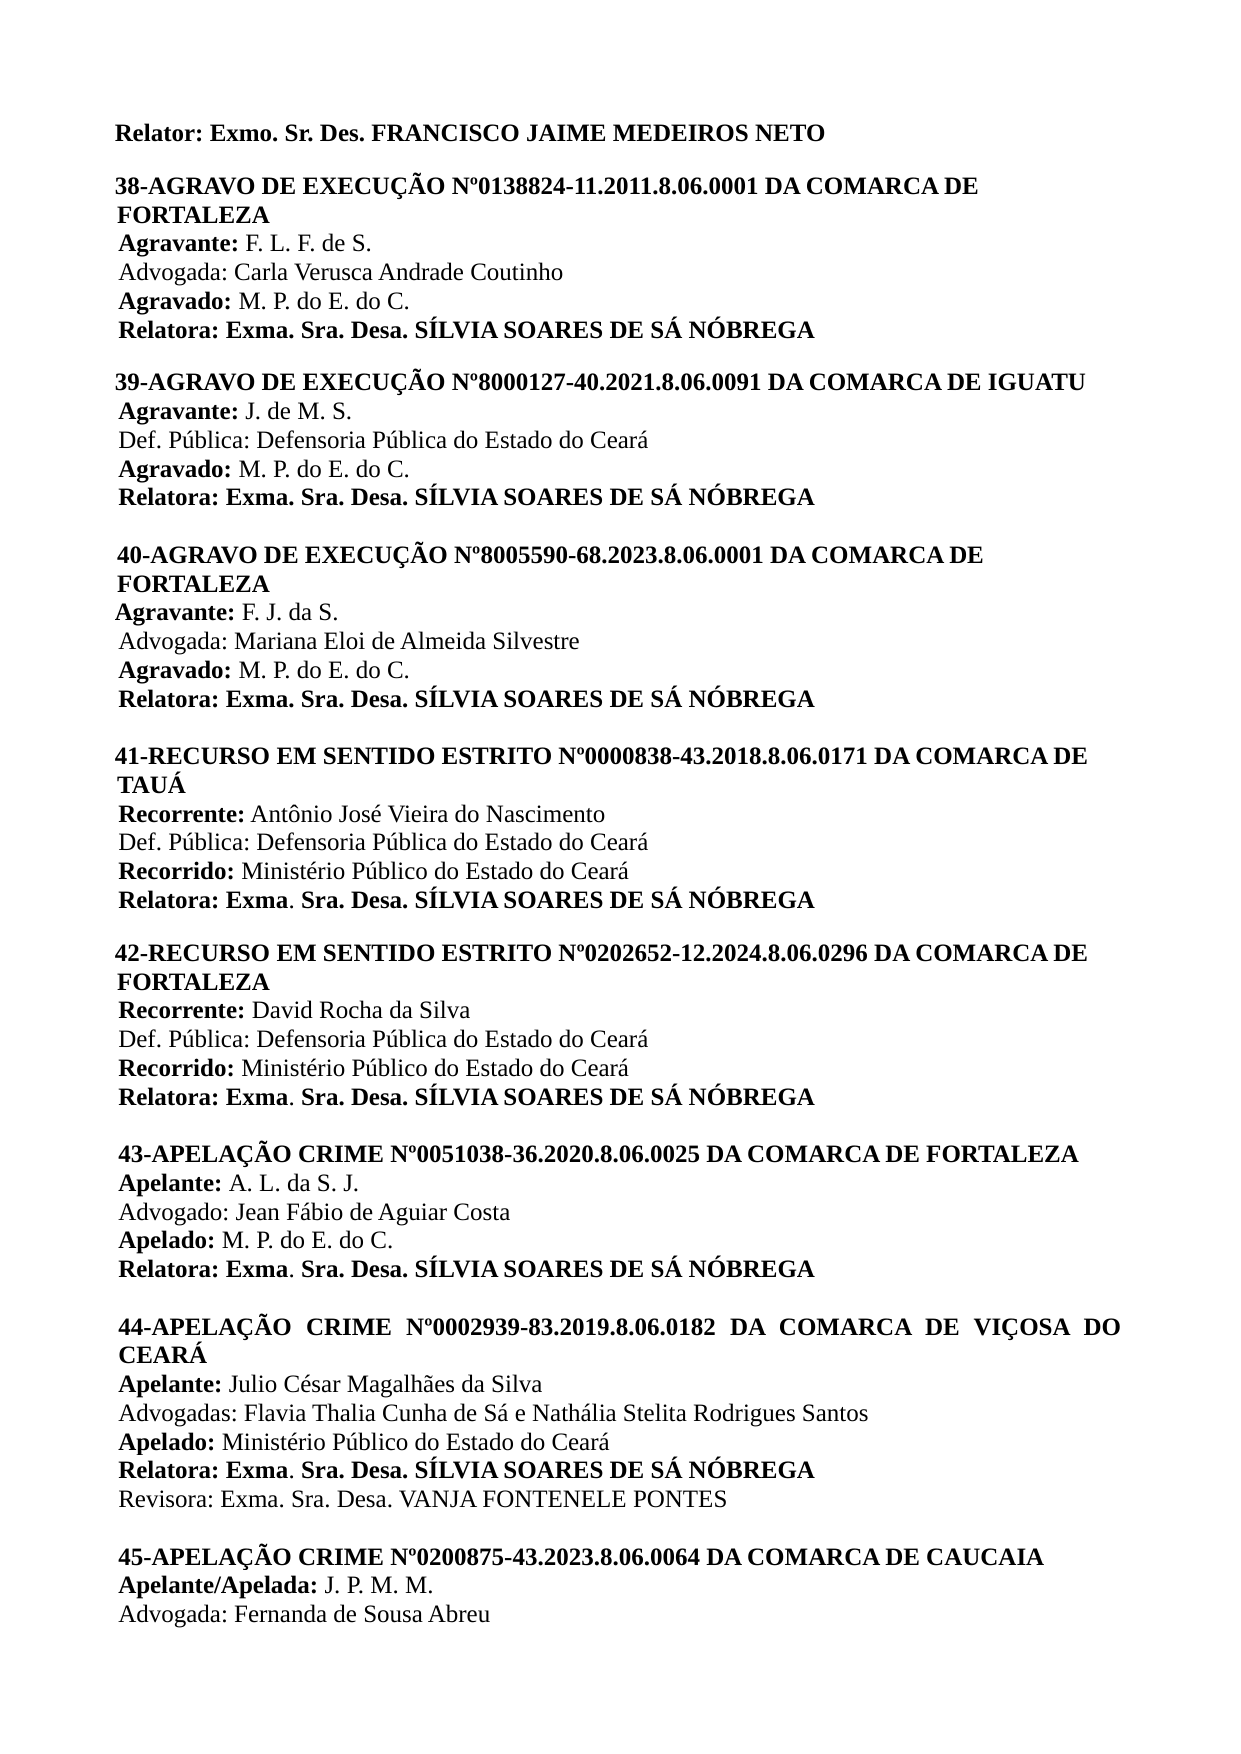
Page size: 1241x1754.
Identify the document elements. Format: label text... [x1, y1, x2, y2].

text Agravante: F. L. F. de S. [118, 228, 1122, 257]
text Recorrido: Ministério Público do Estado do Ceará [118, 856, 1122, 885]
text Relatora: Exma. Sra. Desa. SÍLVIA SOARES DE SÁ NÓBREGA [118, 482, 1122, 511]
text 38-AGRAVO DE EXECUÇÃO Nº0138824-11.2011.8.06.0001 DA COMARCA DE FORTALEZA [114, 171, 1122, 228]
text Recorrente: David Rocha da Silva [118, 995, 1122, 1024]
text 40-AGRAVO DE EXECUÇÃO Nº8005590-68.2023.8.06.0001 DA COMARCA DE FORTALEZA [117, 540, 1122, 597]
text Apelante: A. L. da S. J. [118, 1168, 1122, 1197]
text Apelado: Ministério Público do Estado do Ceará [118, 1427, 1122, 1455]
text Advogada: Carla Verusca Andrade Coutinho [118, 257, 1122, 286]
text 39-AGRAVO DE EXECUÇÃO Nº8000127-40.2021.8.06.0091 DA COMARCA DE IGUATU [114, 367, 1122, 396]
text Relatora: Exma. Sra. Desa. SÍLVIA SOARES DE SÁ NÓBREGA [118, 1455, 1122, 1484]
text 43-APELAÇÃO CRIME Nº0051038-36.2020.8.06.0025 DA COMARCA DE FORTALEZA [118, 1139, 1122, 1168]
text Apelado: M. P. do E. do C. [118, 1225, 1122, 1254]
text Agravante: F. J. da S. [114, 597, 1122, 626]
text Relatora: Exma. Sra. Desa. SÍLVIA SOARES DE SÁ NÓBREGA [118, 684, 1122, 712]
text Advogada: Fernanda de Sousa Abreu [118, 1599, 1122, 1628]
text 42-RECURSO EM SENTIDO ESTRITO Nº0202652-12.2024.8.06.0296 DA COMARCA DE FORTALEZA [114, 938, 1122, 995]
text Def. Pública: Defensoria Pública do Estado do Ceará [118, 1024, 1122, 1053]
text Def. Pública: Defensoria Pública do Estado do Ceará [118, 827, 1122, 856]
text Revisora: Exma. Sra. Desa. VANJA FONTENELE PONTES [118, 1484, 1122, 1513]
text Agravante: J. de M. S. [118, 396, 1122, 425]
text Apelante/Apelada: J. P. M. M. [118, 1570, 1122, 1599]
text Relator: Exmo. Sr. Des. FRANCISCO JAIME MEDEIROS NETO [114, 118, 1122, 147]
text Relatora: Exma. Sra. Desa. SÍLVIA SOARES DE SÁ NÓBREGA [118, 1254, 1122, 1283]
text Advogadas: Flavia Thalia Cunha de Sá e Nathália Stelita Rodrigues Santos [118, 1398, 1122, 1427]
text Agravado: M. P. do E. do C. [118, 454, 1122, 482]
text Advogada: Mariana Eloi de Almeida Silvestre [118, 626, 1122, 655]
text Def. Pública: Defensoria Pública do Estado do Ceará [118, 425, 1122, 454]
text Advogado: Jean Fábio de Aguiar Costa [118, 1197, 1122, 1225]
text Relatora: Exma. Sra. Desa. SÍLVIA SOARES DE SÁ NÓBREGA [118, 1082, 1122, 1110]
text Apelante: Julio César Magalhães da Silva [118, 1369, 1122, 1398]
text 45-APELAÇÃO CRIME Nº0200875-43.2023.8.06.0064 DA COMARCA DE CAUCAIA [118, 1542, 1122, 1570]
text Relatora: Exma. Sra. Desa. SÍLVIA SOARES DE SÁ NÓBREGA [118, 885, 1122, 914]
text Agravado: M. P. do E. do C. [118, 286, 1122, 315]
text 41-RECURSO EM SENTIDO ESTRITO Nº0000838-43.2018.8.06.0171 DA COMARCA DE TAUÁ [114, 741, 1122, 799]
text Relatora: Exma. Sra. Desa. SÍLVIA SOARES DE SÁ NÓBREGA [118, 315, 1122, 343]
text Recorrido: Ministério Público do Estado do Ceará [118, 1053, 1122, 1082]
text Agravado: M. P. do E. do C. [118, 655, 1122, 684]
text Recorrente: Antônio José Vieira do Nascimento [118, 799, 1122, 827]
text 44-APELAÇÃO CRIME Nº0002939-83.2019.8.06.0182 DA COMARCA DE VIÇOSA DO CEARÁ [118, 1312, 1122, 1369]
